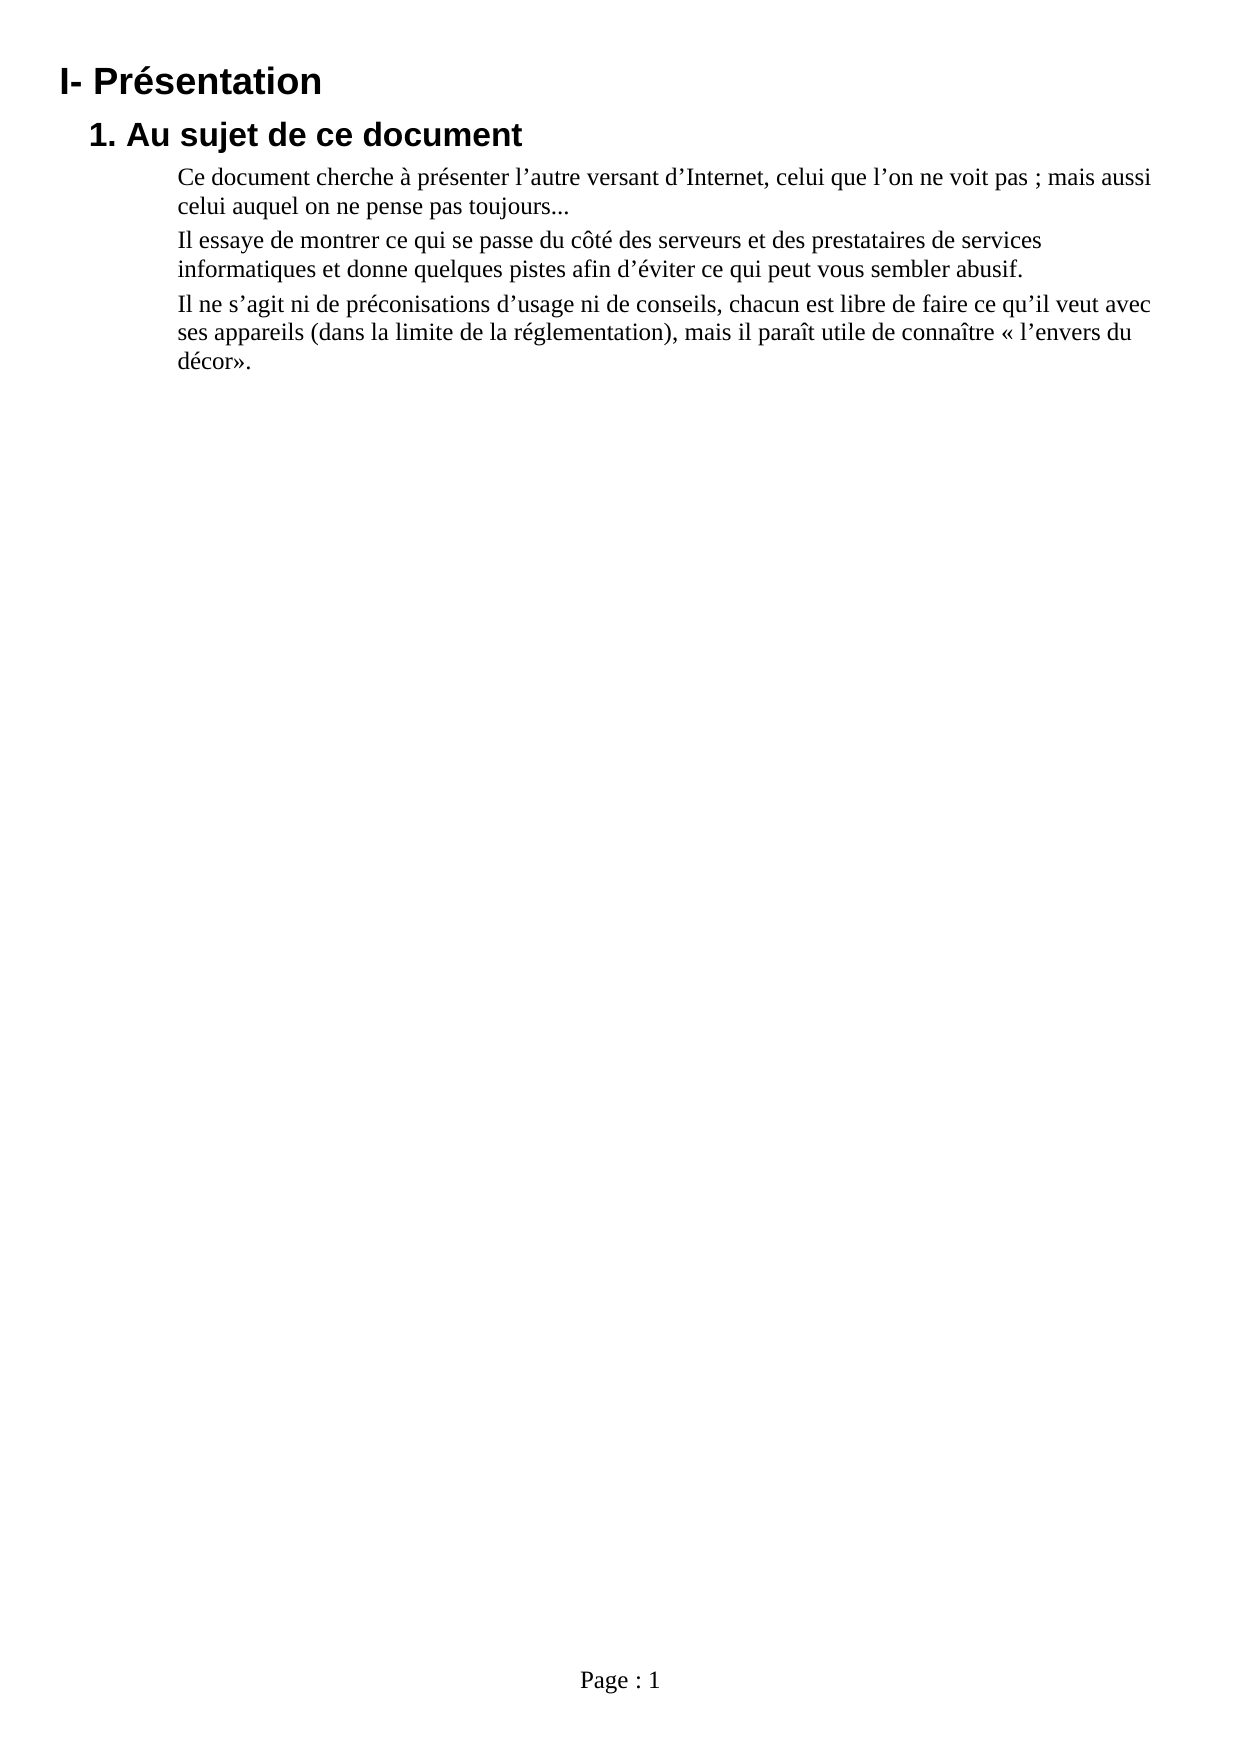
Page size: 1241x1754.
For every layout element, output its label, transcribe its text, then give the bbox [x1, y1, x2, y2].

text Il essaye de montrer ce qui se passe du côté des serveurs et des prestataires de services informatiques et donne quelques pistes afin d’éviter ce qui peut vous sembler abusif. [177, 225, 1181, 283]
text Ce document cherche à présenter l’autre versant d’Internet, celui que l’on ne voit pas ; mais aussi celui auquel on ne pense pas toujours... [177, 162, 1181, 219]
subtitle Présentation [59, 59, 1181, 103]
text Il ne s’agit ni de préconisations d’usage ni de conseils, chacun est libre de faire ce qu’il veut avec ses appareils (dans la limite de la réglementation), mais il paraît utile de connaître « l’envers du décor». [177, 289, 1181, 375]
subtitle Au sujet de ce document [88, 114, 1181, 153]
